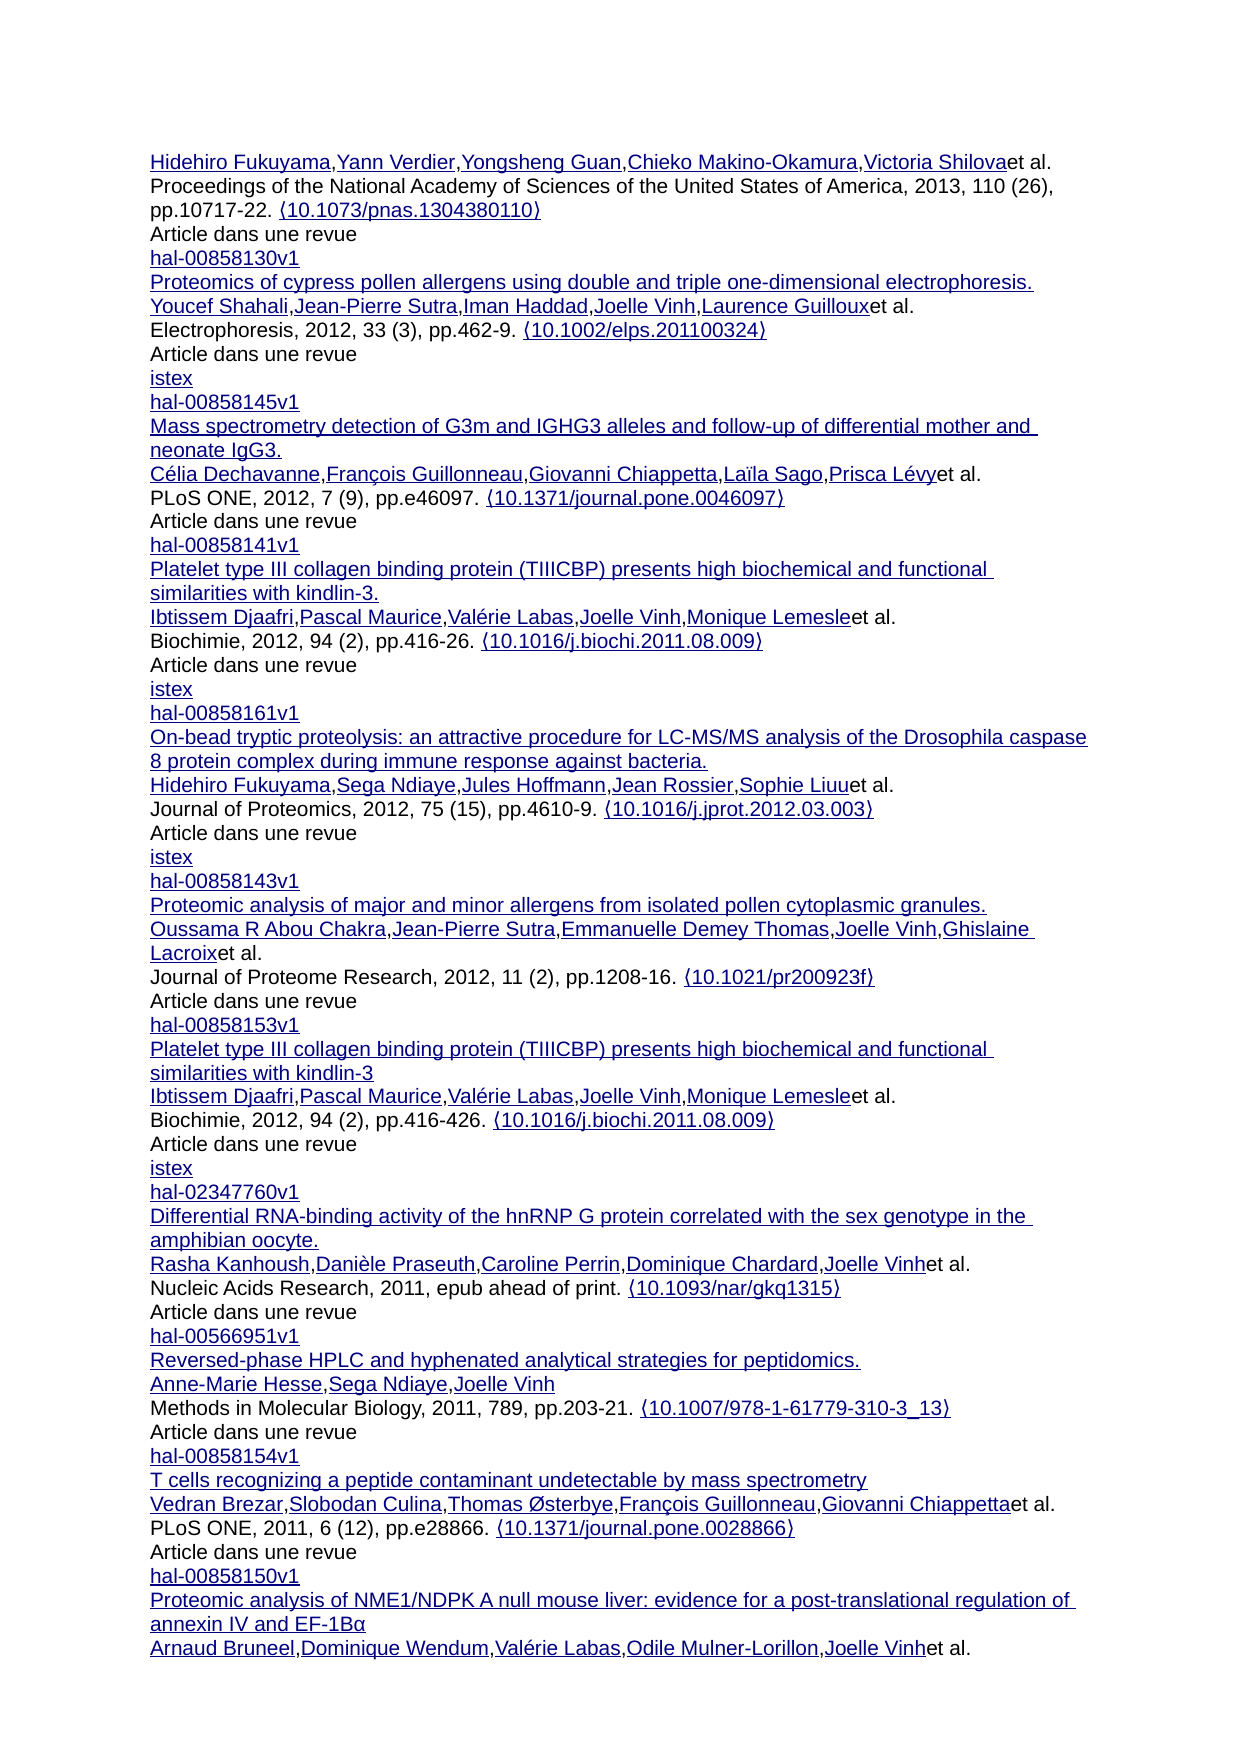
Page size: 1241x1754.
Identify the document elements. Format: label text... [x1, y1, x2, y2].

table_cell Proteomic analysis of NME1/NDPK A null mouse liver: evidence for a post-translational regulation of annexin IV and EF-1Bα Arnaud Bruneel,Dominique Wendum,Valérie Labas,Odile Mulner-Lorillon,Joelle Vinhet al. [150, 1588, 1090, 1659]
table_cell Hidehiro Fukuyama,Yann Verdier,Yongsheng Guan,Chieko Makino-Okamura,Victoria Shilovaet al. Proceedings of the National Academy of Sciences of the United States of America, 2013, 110 (26), pp.10717-22. ⟨10.1073/pnas.1304380110⟩ Article dans une revue hal-00858130v1 [150, 150, 1090, 270]
table_cell Proteomic analysis of major and minor allergens from isolated pollen cytoplasmic granules. Oussama R Abou Chakra,Jean-Pierre Sutra,Emmanuelle Demey Thomas,Joelle Vinh,Ghislaine Lacroixet al. Journal of Proteome Research, 2012, 11 (2), pp.1208-16. ⟨10.1021/pr200923f⟩ Article dans une revue hal-00858153v1 [150, 893, 1090, 1036]
table_cell On-bead tryptic proteolysis: an attractive procedure for LC-MS/MS analysis of the Drosophila caspase 8 protein complex during immune response against bacteria. Hidehiro Fukuyama,Sega Ndiaye,Jules Hoffmann,Jean Rossier,Sophie Liuuet al. Journal of Proteomics, 2012, 75 (15), pp.4610-9. ⟨10.1016/j.jprot.2012.03.003⟩ Article dans une revue istex hal-00858143v1 [150, 725, 1090, 893]
table_cell T cells recognizing a peptide contaminant undetectable by mass spectrometry Vedran Brezar,Slobodan Culina,Thomas Østerbye,François Guillonneau,Giovanni Chiappettaet al. PLoS ONE, 2011, 6 (12), pp.e28866. ⟨10.1371/journal.pone.0028866⟩ Article dans une revue hal-00858150v1 [150, 1468, 1090, 1587]
table_cell Mass spectrometry detection of G3m and IGHG3 alleles and follow-up of differential mother and neonate IgG3. Célia Dechavanne,François Guillonneau,Giovanni Chiappetta,Laïla Sago,Prisca Lévyet al. PLoS ONE, 2012, 7 (9), pp.e46097. ⟨10.1371/journal.pone.0046097⟩ Article dans une revue hal-00858141v1 [150, 414, 1090, 557]
table_cell Platelet type III collagen binding protein (TIIICBP) presents high biochemical and functional similarities with kindlin-3. Ibtissem Djaafri,Pascal Maurice,Valérie Labas,Joelle Vinh,Monique Lemesleet al. Biochimie, 2012, 94 (2), pp.416-26. ⟨10.1016/j.biochi.2011.08.009⟩ Article dans une revue istex hal-00858161v1 [150, 557, 1090, 725]
table_cell Differential RNA-binding activity of the hnRNP G protein correlated with the sex genotype in the amphibian oocyte. Rasha Kanhoush,Danièle Praseuth,Caroline Perrin,Dominique Chardard,Joelle Vinhet al. Nucleic Acids Research, 2011, epub ahead of print. ⟨10.1093/nar/gkq1315⟩ Article dans une revue hal-00566951v1 [150, 1204, 1090, 1348]
table_cell Reversed-phase HPLC and hyphenated analytical strategies for peptidomics. Anne-Marie Hesse,Sega Ndiaye,Joelle Vinh Methods in Molecular Biology, 2011, 789, pp.203-21. ⟨10.1007/978-1-61779-310-3_13⟩ Article dans une revue hal-00858154v1 [150, 1348, 1090, 1468]
table_cell Proteomics of cypress pollen allergens using double and triple one-dimensional electrophoresis. Youcef Shahali,Jean-Pierre Sutra,Iman Haddad,Joelle Vinh,Laurence Guillouxet al. Electrophoresis, 2012, 33 (3), pp.462-9. ⟨10.1002/elps.201100324⟩ Article dans une revue istex hal-00858145v1 [150, 270, 1090, 413]
table_cell Platelet type III collagen binding protein (TIIICBP) presents high biochemical and functional similarities with kindlin-3 Ibtissem Djaafri,Pascal Maurice,Valérie Labas,Joelle Vinh,Monique Lemesleet al. Biochimie, 2012, 94 (2), pp.416-426. ⟨10.1016/j.biochi.2011.08.009⟩ Article dans une revue istex hal-02347760v1 [150, 1036, 1090, 1204]
